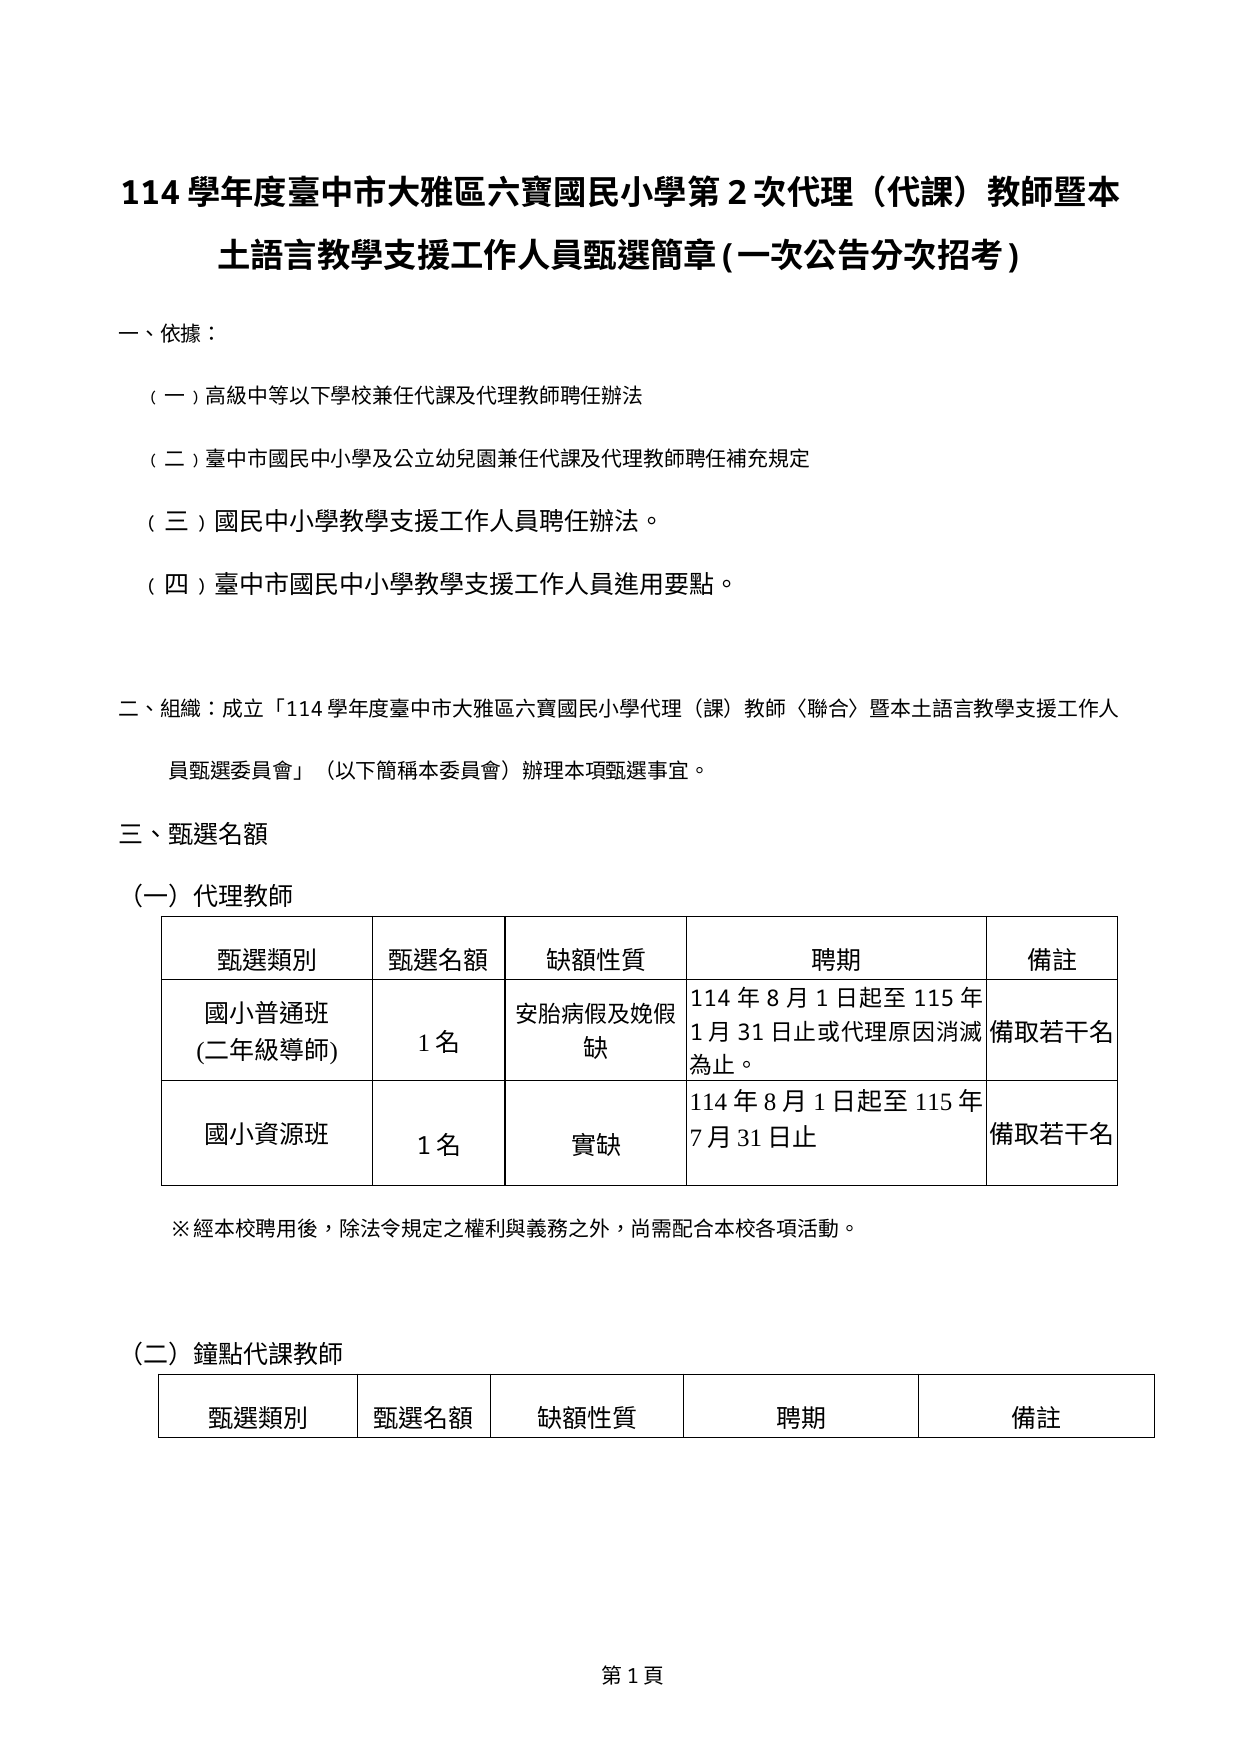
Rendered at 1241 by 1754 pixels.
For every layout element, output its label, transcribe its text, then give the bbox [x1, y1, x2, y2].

text 三、甄選名額 [118, 791, 1122, 853]
text 一、依據： [118, 291, 1122, 353]
table_header 聘期 [687, 917, 986, 979]
table_header 甄選名額 [373, 917, 504, 979]
table_header 備註 [987, 917, 1117, 979]
text （二）鐘點代課教師 [118, 1311, 1122, 1373]
table_cell 實缺 [506, 1081, 686, 1185]
text ﹙二﹚臺中市國民中小學及公立幼兒園兼任代課及代理教師聘任補充規定 [143, 416, 1122, 478]
text ﹙四﹚臺中市國民中小學教學支援工作人員進用要點。 [139, 541, 1122, 603]
text 114學年度臺中市大雅區六寶國民小學第2次代理（代課）教師暨本土語言教學支援工作人員甄選簡章(一次公告分次招考) [118, 148, 1122, 273]
table_header 甄選類別 [159, 1375, 357, 1437]
text ﹙三﹚國民中小學教學支援工作人員聘任辦法。 [139, 478, 1122, 541]
text ※經本校聘用後，除法令規定之權利與義務之外，尚需配合本校各項活動。 [118, 1186, 1122, 1248]
table_cell 國小資源班 [162, 1081, 372, 1185]
text ﹙一﹚高級中等以下學校兼任代課及代理教師聘任辦法 [143, 353, 1122, 416]
table_header 聘期 [684, 1375, 918, 1437]
table_header 缺額性質 [506, 917, 686, 979]
table_cell 安胎病假及娩假缺 [506, 980, 686, 1080]
table_cell 1名 [373, 1081, 504, 1185]
table_header 甄選類別 [162, 917, 372, 979]
table_header 備註 [919, 1375, 1154, 1437]
table_cell 備取若干名 [987, 980, 1117, 1080]
text 二、組織：成立「114學年度臺中市大雅區六寶國民小學代理（課）教師〈聯合〉暨本土語言教學支援工作人員甄選委員會」（以下簡稱本委員會）辦理本項甄選事宜。 [118, 666, 1122, 791]
table_cell 備取若干名 [987, 1081, 1117, 1185]
table_header 甄選名額 [358, 1375, 490, 1437]
table_cell 國小普通班 (二年級導師) [162, 980, 372, 1080]
table_cell 1名 [373, 980, 504, 1080]
table_cell 114年8月1日起至115年7月31日止 [687, 1081, 986, 1185]
table_header 缺額性質 [491, 1375, 683, 1437]
text （一）代理教師 [118, 853, 1122, 916]
table_cell 114年8月1日起至115年1月31日止或代理原因消滅為止。 [687, 980, 986, 1080]
